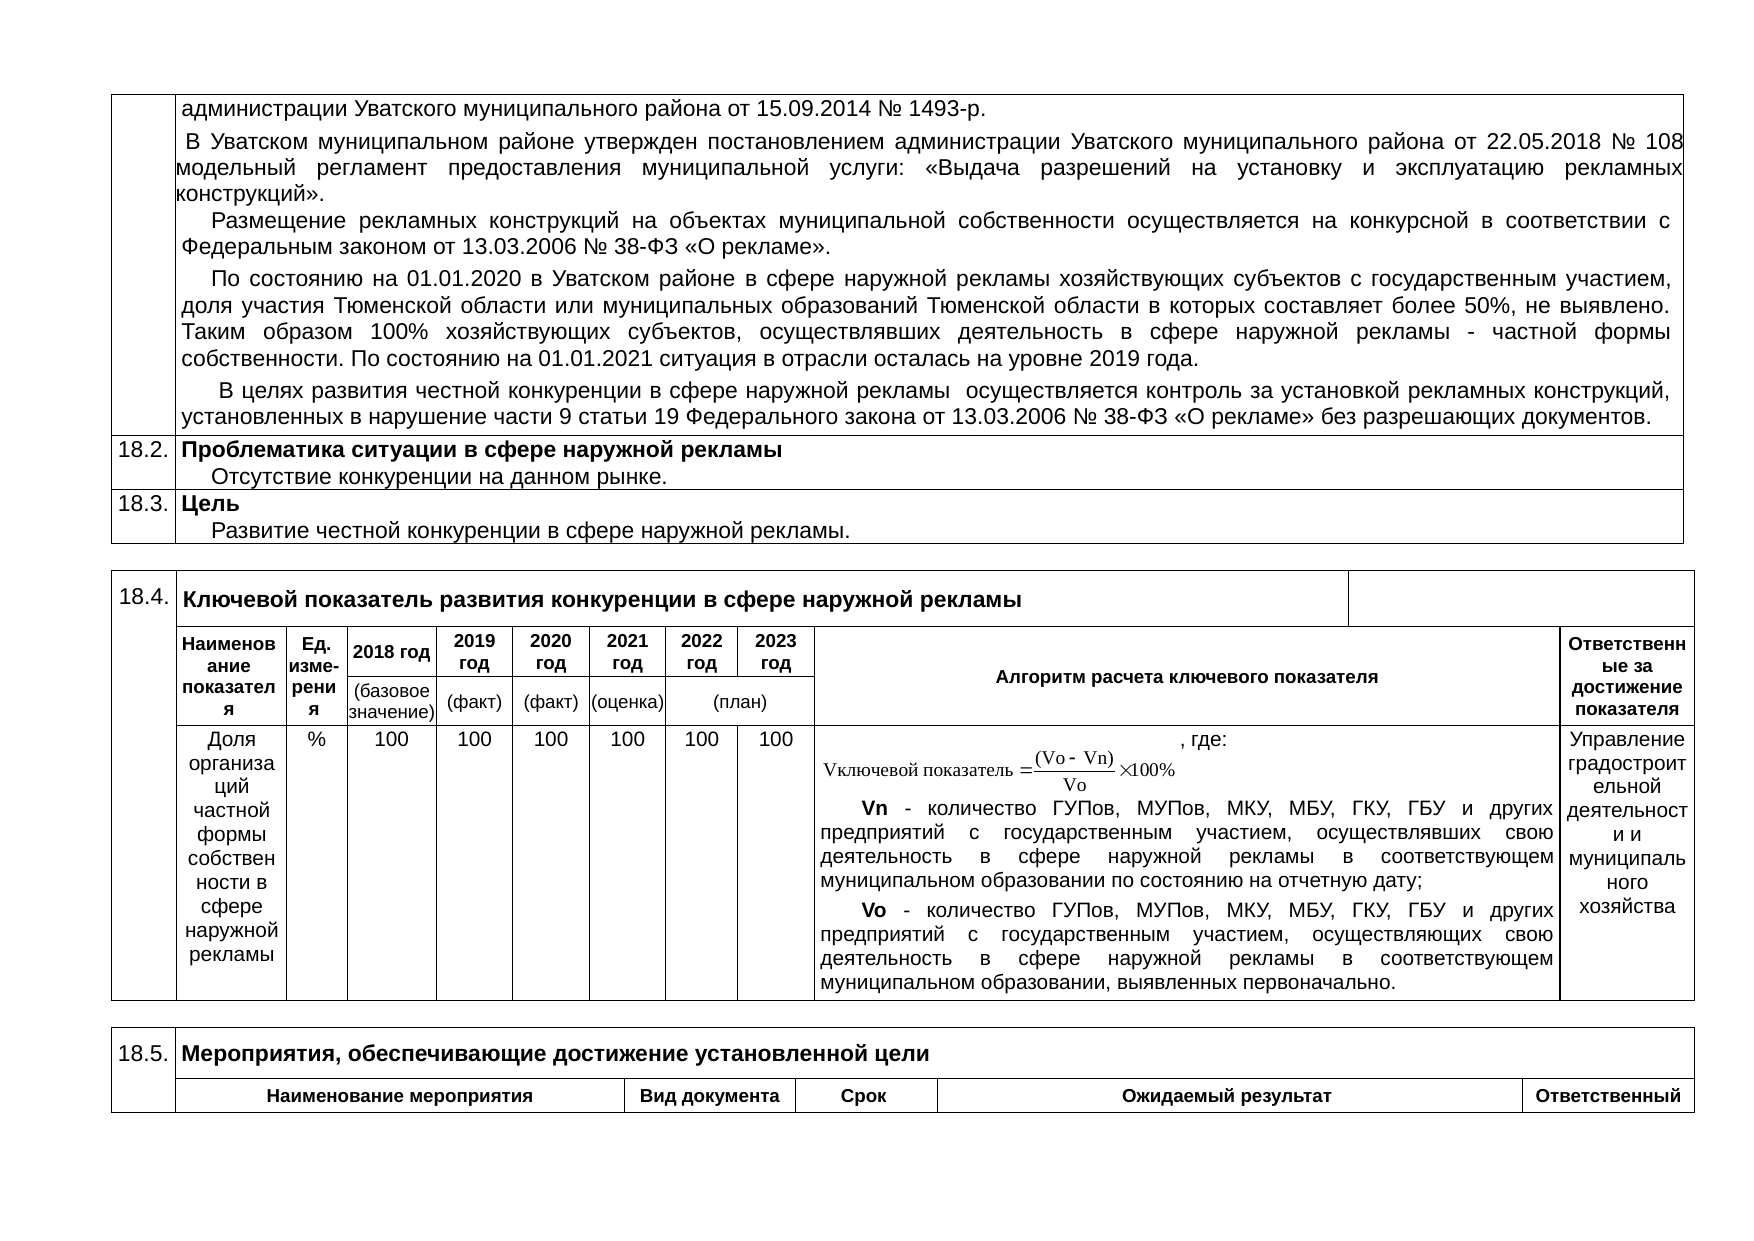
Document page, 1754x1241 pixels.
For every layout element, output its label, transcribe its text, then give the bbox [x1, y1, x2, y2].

table_cell Срок [796, 1079, 937, 1112]
table_cell 2018 год [348, 627, 436, 676]
table_cell 2022 год [666, 627, 737, 676]
table_cell Ответственный [1523, 1079, 1694, 1112]
table_cell 2019 год [437, 627, 512, 676]
table_cell администрации Уватского муниципального района от 15.09.2014 № 1493-р. В Уватском муниципальном районе утвержден постановлением администрации Уватского муниципального района от 22.05.2018 № 108 модельный регламент предоставления муниципальной услуги: «Выдача разрешений на установку и эксплуатацию рекламных конструкций». Размещение рекламных конструкций на объектах муниципальной собственности осуществляется на конкурсной в соответствии с Федеральным законом от 13.03.2006 № 38-ФЗ «О рекламе». По состоянию на 01.01.2020 в Уватском районе в сфере наружной рекламы хозяйствующих субъектов с государственным участием, доля участия Тюменской области или муниципальных образований Тюменской области в которых составляет более 50%, не выявлено. Таким образом 100% хозяйствующих субъектов, осуществлявших деятельность в сфере наружной рекламы - частной формы собственности. По состоянию на 01.01.2021 ситуация в отрасли осталась на уровне 2019 года. В целях развития честной конкуренции в сфере наружной рекламы осуществляется контроль за установкой рекламных конструкций, установленных в нарушение части 9 статьи 19 Федерального закона от 13.03.2006 № 38-ФЗ «О рекламе» без разрешающих документов. [176, 95, 1683, 435]
table_cell Проблематика ситуации в сфере наружной рекламы Отсутствие конкуренции на данном рынке. [176, 436, 1683, 489]
table_cell Алгоритм расчета ключевого показателя [815, 627, 1559, 725]
table_cell Наименование мероприятия [176, 1079, 624, 1112]
table_cell (базовое значение) [348, 677, 436, 725]
table_cell 18.2. [112, 436, 175, 489]
table_header Ключевой показатель развития конкуренции в сфере наружной рекламы [177, 571, 1348, 626]
table_cell [112, 95, 175, 435]
table_cell , где: Vn - количество ГУПов, МУПов, МКУ, МБУ, ГКУ, ГБУ и других предприятий с государственным участием, осуществлявших свою деятельность в сфере наружной рекламы в соответствующем муниципальном образовании по состоянию на отчетную дату; Vo - количество ГУПов, МУПов, МКУ, МБУ, ГКУ, ГБУ и других предприятий с государственным участием, осуществляющих свою деятельность в сфере наружной рекламы в соответствующем муниципальном образовании, выявленных первоначально. [815, 726, 1559, 999]
table_cell (факт) [437, 677, 512, 725]
table_cell 100 [738, 726, 814, 999]
table_cell 100 [513, 726, 589, 999]
table_header 18.4. [112, 571, 176, 999]
table_cell (факт) [513, 677, 589, 725]
table_cell Ед. изме-рения [287, 627, 347, 725]
table_cell % [287, 726, 347, 999]
table_cell (план) [666, 677, 814, 725]
table_header Мероприятия, обеспечивающие достижение установленной цели [176, 1028, 1694, 1078]
table_cell 2023 год [738, 627, 814, 676]
table_cell Ответственные за достижение показателя [1561, 627, 1694, 725]
table_cell 2020 год [513, 627, 589, 676]
table_header 18.5. [112, 1028, 175, 1112]
table_cell 100 [348, 726, 436, 999]
table_cell (оценка) [590, 677, 665, 725]
table_cell Вид документа [625, 1079, 795, 1112]
table_cell Ожидаемый результат [938, 1079, 1522, 1112]
table_cell Цель Развитие честной конкуренции в сфере наружной рекламы. [176, 490, 1683, 543]
table_cell 100 [590, 726, 665, 999]
table_cell 2021 год [590, 627, 665, 676]
table_cell Доля организаций частной формы собственности в сфере наружной рекламы [177, 726, 286, 999]
table_cell 100 [666, 726, 737, 999]
table_cell 18.3. [112, 490, 175, 543]
table_cell Наименование показателя [177, 627, 286, 725]
table_cell Управление градостроительной деятельности и муниципального хозяйства [1561, 726, 1694, 999]
table_header [1349, 571, 1694, 626]
table_cell 100 [437, 726, 512, 999]
